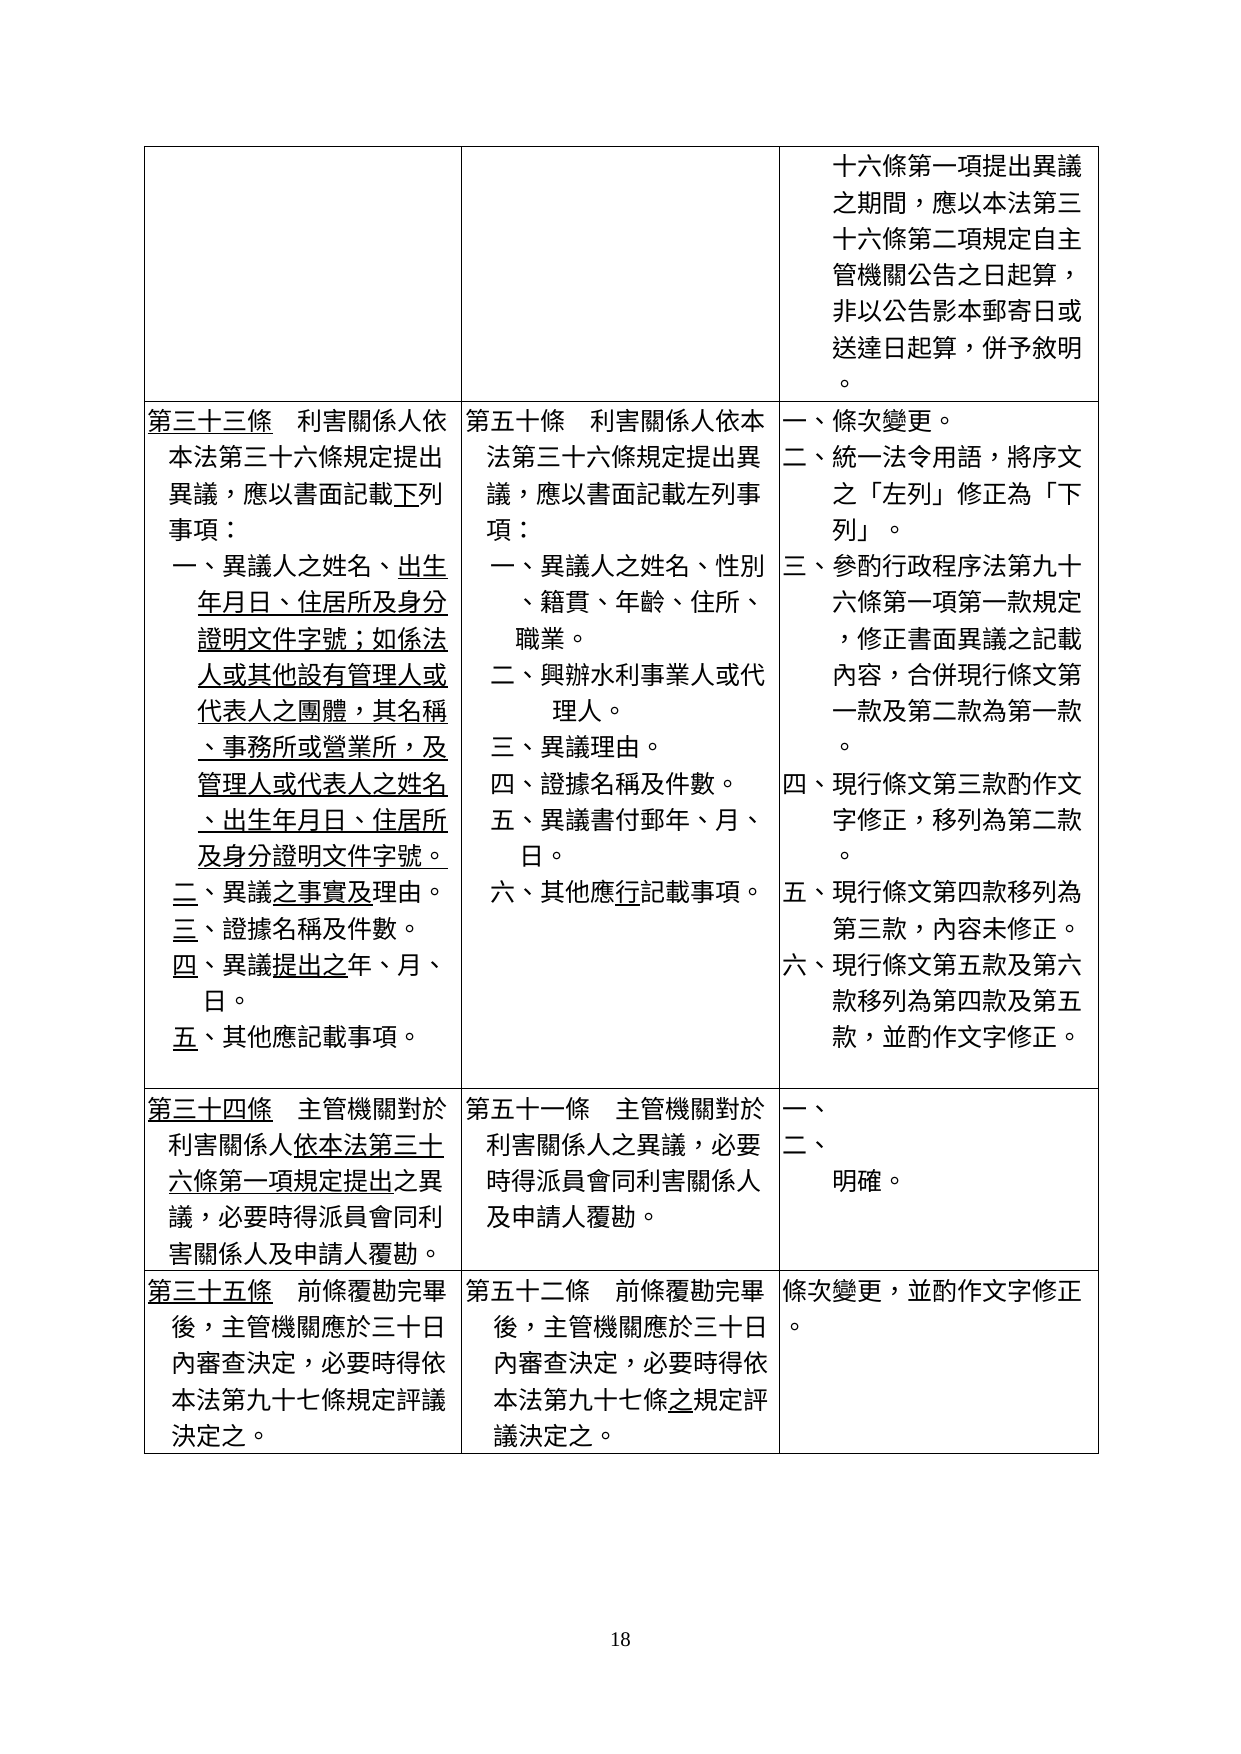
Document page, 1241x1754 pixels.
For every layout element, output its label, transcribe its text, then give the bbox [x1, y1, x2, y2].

table_cell 條次變更。 增列母法之依據，以資明確。 [780, 1089, 1098, 1270]
table_cell 第三十三條 利害關係人依本法第三十六條規定提出異議，應以書面記載下列事項： 一、異議人之姓名、出生年月日、住居所及身分證明文件字號；如係法人或其他設有管理人或代表人之團體，其名稱、事務所或營業所，及管理人或代表人之姓名、出生年月日、住居所及身分證明文件字號。 二、異議之事實及理由。 三、證據名稱及件數。 四、異議提出之年、月、日。 五、其他應記載事項。 [145, 402, 461, 1088]
table_cell [462, 147, 779, 401]
table_cell 第五十二條 前條覆勘完畢後，主管機關應於三十日內審查決定，必要時得依本法第九十七條之規定評議決定之。 [462, 1271, 779, 1453]
table_cell 第三十四條 主管機關對於利害關係人依本法第三十六條第一項規定提出之異議，必要時得派員會同利害關係人及申請人覆勘。 [145, 1089, 461, 1270]
table_cell 第三十五條 前條覆勘完畢後，主管機關應於三十日內審查決定，必要時得依本法第九十七條規定評議決定之。 [145, 1271, 461, 1453]
table_cell [145, 147, 461, 401]
table_cell 條次變更。 統一法令用語，將序文之「左列」修正為「下列」。 參酌行政程序法第九十六條第一項第一款規定，修正書面異議之記載內容，合併現行條文第一款及第二款為第一款。 現行條文第三款酌作文字修正，移列為第二款。 現行條文第四款移列為第三款，內容未修正。 現行條文第五款及第六款移列為第四款及第五款，並酌作文字修正。 [780, 402, 1098, 1088]
table_cell 條次變更，並酌作文字修正。 [780, 1271, 1098, 1453]
table_cell 條次變更。 本條酌作文字修正，另依據現行文書處理規定，其中公告並無副本，故修正以公告影本寄送申請人及利害關係人。 利害關係人依本法第三十六條第一項提出異議之期間，應以本法第三十六條第二項規定自主管機關公告之日起算，非以公告影本郵寄日或送達日起算，併予敘明。 [780, 147, 1098, 401]
table_cell 第五十一條 主管機關對於利害關係人之異議，必要時得派員會同利害關係人及申請人覆勘。 [462, 1089, 779, 1270]
table_cell 第五十條 利害關係人依本法第三十六條規定提出異議，應以書面記載左列事項： 一、異議人之姓名、性別、籍貫、年齡、住所、職業。 二、興辦水利事業人或代理人。 三、異議理由。 四、證據名稱及件數。 五、異議書付郵年、月、日。 六、其他應行記載事項。 [462, 402, 779, 1088]
